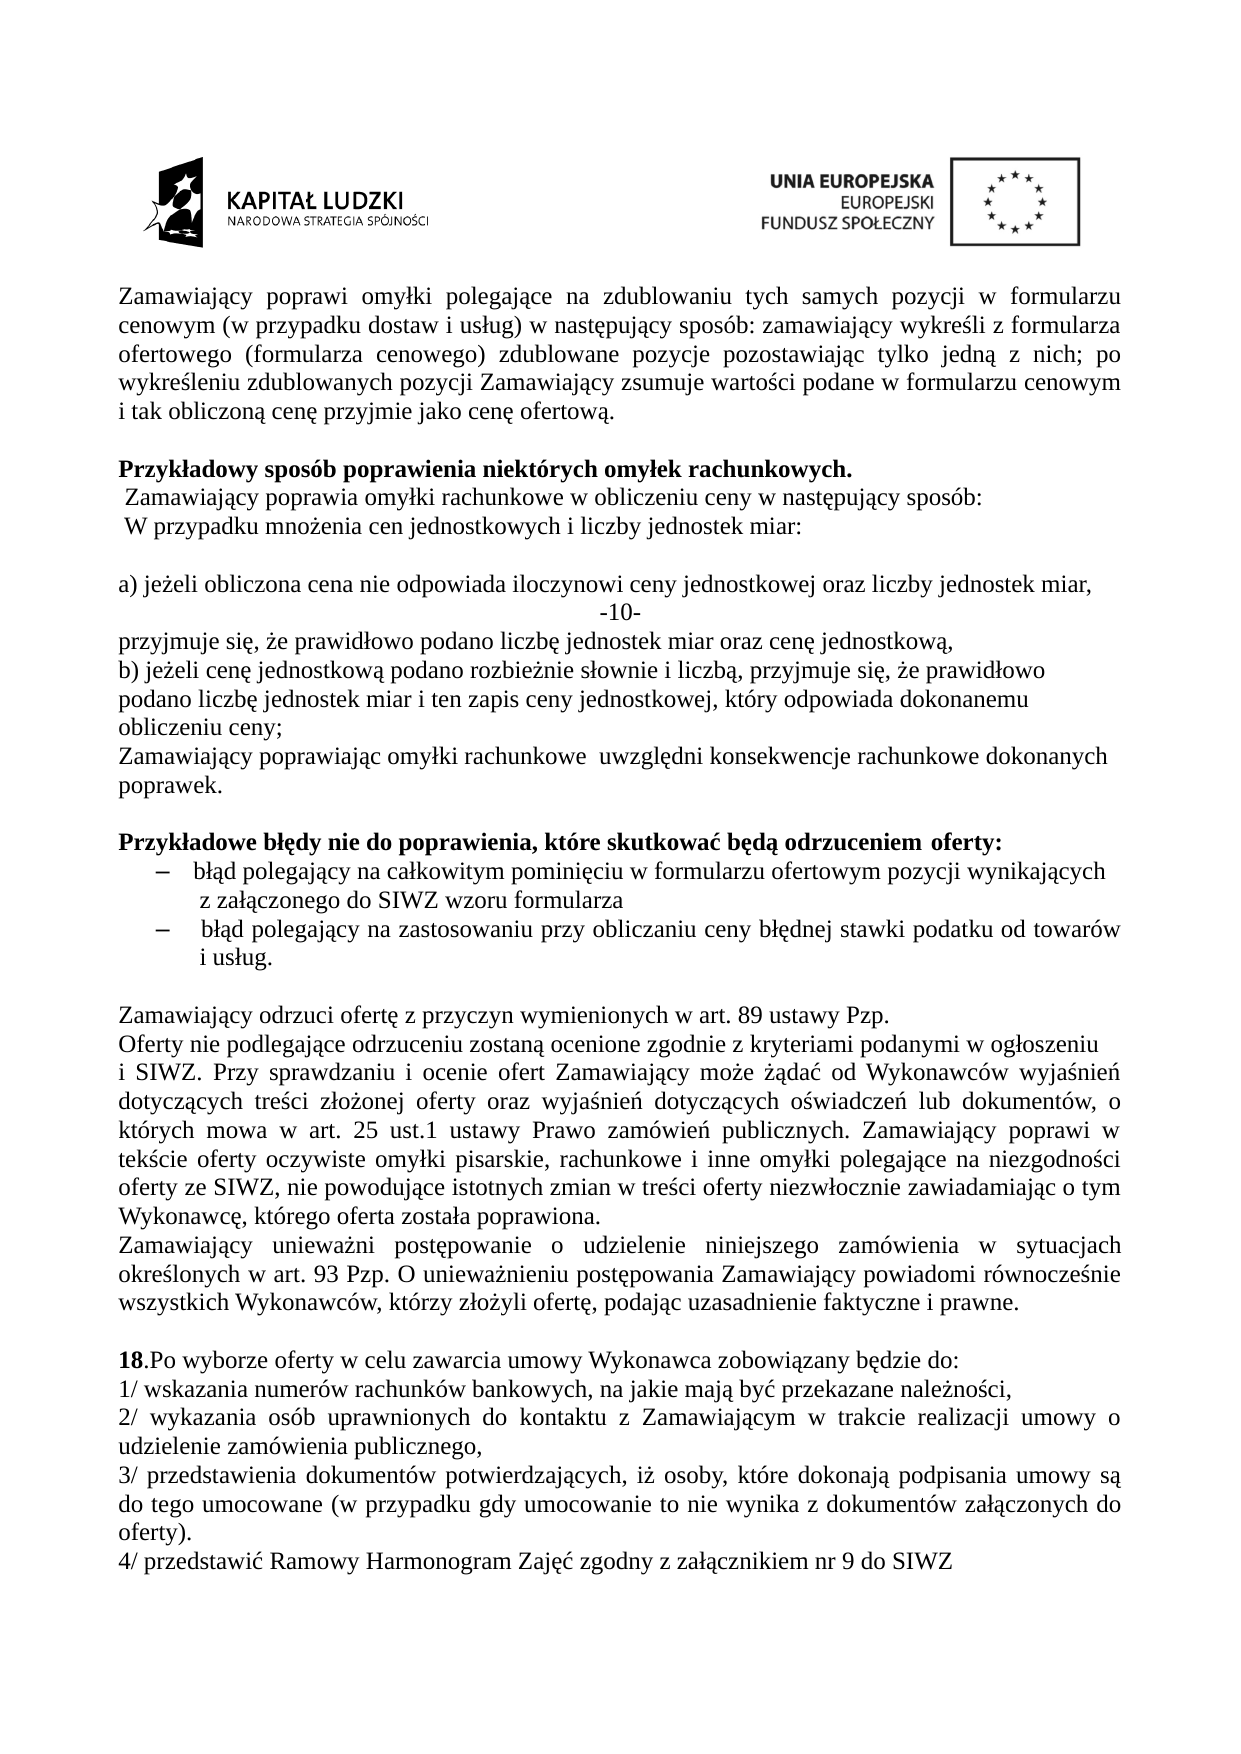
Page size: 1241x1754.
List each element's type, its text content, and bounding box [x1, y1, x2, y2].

text Zamawiający poprawiając omyłki rachunkowe uwzględni konsekwencje rachunkowe dokonanych poprawek. [118, 741, 1122, 799]
list błąd polegający na całkowitym pominięciu w formularzu ofertowym pozycji wynikających [156, 856, 1122, 885]
text Zamawiający odrzuci ofertę z przyczyn wymienionych w art. 89 ustawy Pzp. [118, 1000, 1122, 1029]
text przyjmuje się, że prawidłowo podano liczbę jednostek miar oraz cenę jednostkową, [118, 626, 1122, 655]
text -10- [118, 597, 1122, 626]
list z załączonego do SIWZ wzoru formularza [156, 885, 1122, 914]
text 3/ przedstawienia dokumentów potwierdzających, iż osoby, które dokonają podpisania umowy są do tego umocowane (w przypadku gdy umocowanie to nie wynika z dokumentów załączonych do oferty). [118, 1460, 1122, 1546]
text Przykładowe błędy nie do poprawienia, które skutkować będą odrzuceniem oferty: [118, 827, 1122, 856]
text Zamawiający poprawia omyłki rachunkowe w obliczeniu ceny w następujący sposób: [118, 482, 1122, 511]
text b) jeżeli cenę jednostkową podano rozbieżnie słownie i liczbą, przyjmuje się, że prawidłowo podano liczbę jednostek miar i ten zapis ceny jednostkowej, który odpowiada dokonanemu obliczeniu ceny; [118, 655, 1122, 741]
text Przykładowy sposób poprawienia niektórych omyłek rachunkowych. [118, 454, 1122, 482]
text Zamawiający unieważni postępowanie o udzielenie niniejszego zamówienia w sytuacjach określonych w art. 93 Pzp. O unieważnieniu postępowania Zamawiający powiadomi równocześnie wszystkich Wykonawców, którzy złożyli ofertę, podając uzasadnienie faktyczne i prawne. [118, 1230, 1122, 1316]
text Oferty nie podlegające odrzuceniu zostaną ocenione zgodnie z kryteriami podanymi w ogłoszeniu [118, 1029, 1122, 1057]
text Zamawiający poprawi omyłki polegające na zdublowaniu tych samych pozycji w formularzu cenowym (w przypadku dostaw i usług) w następujący sposób: zamawiający wykreśli z formularza ofertowego (formularza cenowego) zdublowane pozycje pozostawiając tylko jedną z nich; po wykreśleniu zdublowanych pozycji Zamawiający zsumuje wartości podane w formularzu cenowym i tak obliczoną cenę przyjmie jako cenę ofertową. [118, 282, 1122, 425]
text 4/ przedstawić Ramowy Harmonogram Zajęć zgodny z załącznikiem nr 9 do SIWZ [118, 1546, 1122, 1575]
text 2/ wykazania osób uprawnionych do kontaktu z Zamawiającym w trakcie realizacji umowy o udzielenie zamówienia publicznego, [118, 1402, 1122, 1460]
list błąd polegający na zastosowaniu przy obliczaniu ceny błędnej stawki podatku od towarów i usług. [156, 914, 1122, 971]
text a) jeżeli obliczona cena nie odpowiada iloczynowi ceny jednostkowej oraz liczby jednostek miar, [118, 569, 1122, 597]
text i SIWZ. Przy sprawdzaniu i ocenie ofert Zamawiający może żądać od Wykonawców wyjaśnień dotyczących treści złożonej oferty oraz wyjaśnień dotyczących oświadczeń lub dokumentów, o których mowa w art. 25 ust.1 ustawy Prawo zamówień publicznych. Zamawiający poprawi w tekście oferty oczywiste omyłki pisarskie, rachunkowe i inne omyłki polegające na niezgodności oferty ze SIWZ, nie powodujące istotnych zmian w treści oferty niezwłocznie zawiadamiając o tym Wykonawcę, którego oferta została poprawiona. [118, 1057, 1122, 1230]
text 18.Po wyborze oferty w celu zawarcia umowy Wykonawca zobowiązany będzie do: [118, 1345, 1122, 1374]
text 1/ wskazania numerów rachunków bankowych, na jakie mają być przekazane należności, [118, 1374, 1122, 1402]
picture [118, 118, 1122, 282]
text W przypadku mnożenia cen jednostkowych i liczby jednostek miar: [118, 511, 1122, 540]
